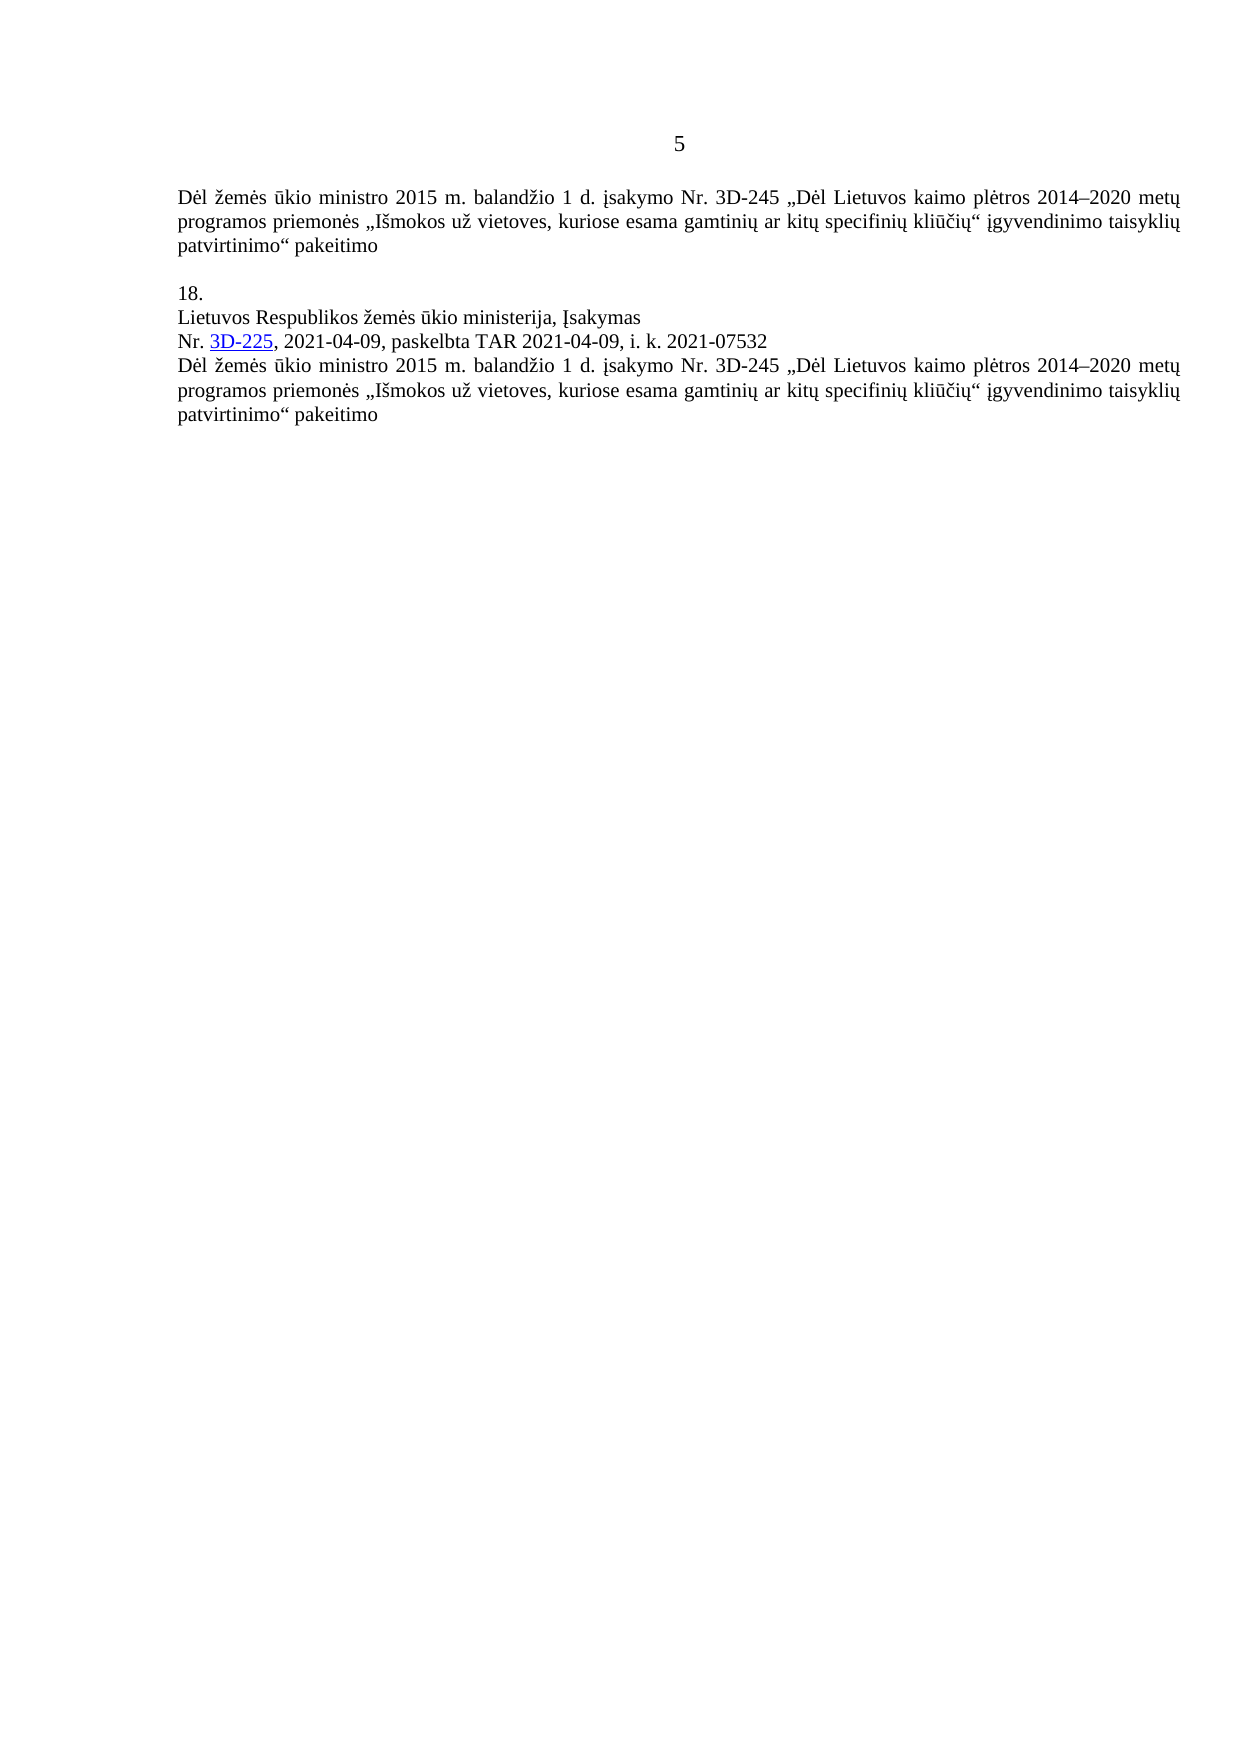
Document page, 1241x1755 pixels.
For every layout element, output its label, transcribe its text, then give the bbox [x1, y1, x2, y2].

text Dėl žemės ūkio ministro 2015 m. balandžio 1 d. įsakymo Nr. 3D-245 „Dėl Lietuvos kaimo plėtros 2014–2020 metų programos priemonės „Išmokos už vietoves, kuriose esama gamtinių ar kitų specifinių kliūčių“ įgyvendinimo taisyklių patvirtinimo“ pakeitimo [177, 185, 1181, 257]
text Dėl žemės ūkio ministro 2015 m. balandžio 1 d. įsakymo Nr. 3D-245 „Dėl Lietuvos kaimo plėtros 2014–2020 metų programos priemonės „Išmokos už vietoves, kuriose esama gamtinių ar kitų specifinių kliūčių“ įgyvendinimo taisyklių patvirtinimo“ pakeitimo [177, 353, 1181, 426]
text Nr. 3D-225, 2021-04-09, paskelbta TAR 2021-04-09, i. k. 2021-07532 [177, 329, 1181, 353]
text 18. [177, 281, 1181, 305]
text Lietuvos Respublikos žemės ūkio ministerija, Įsakymas [177, 305, 1181, 329]
